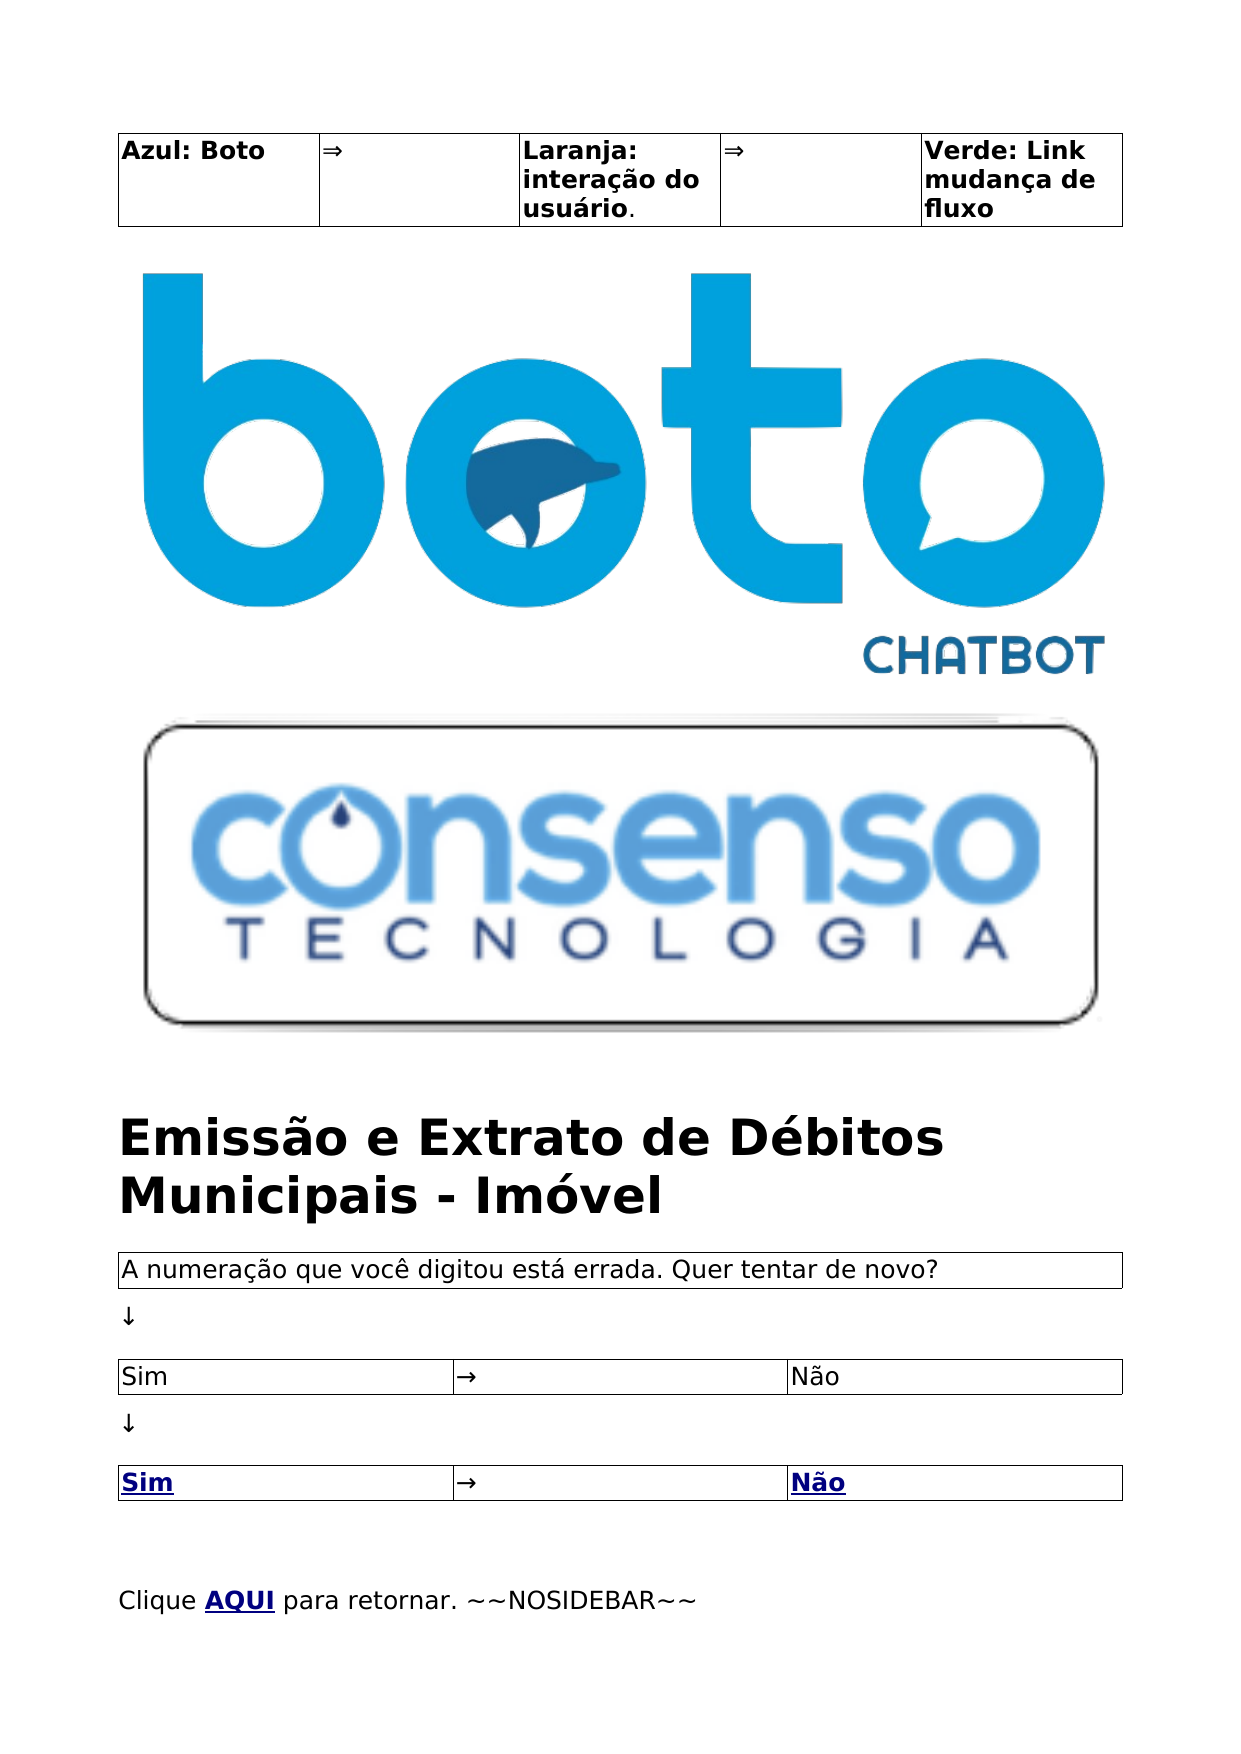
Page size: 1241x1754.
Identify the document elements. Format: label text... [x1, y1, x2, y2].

table_header Verde: Link mudança de fluxo [922, 134, 1122, 226]
text ↓ [118, 1409, 1122, 1438]
table_header ⇒ [721, 134, 921, 226]
table_header Sim [119, 1360, 453, 1394]
table_header Sim [119, 1466, 453, 1500]
table_header → [454, 1360, 787, 1394]
table_header A numeração que você digitou está errada. Quer tentar de novo? [119, 1253, 1122, 1287]
table_header Não [788, 1360, 1122, 1394]
table_header → [454, 1466, 787, 1500]
subtitle Emissão e Extrato de Débitos Municipais - Imóvel [118, 1108, 1122, 1225]
table_header Laranja: interação do usuário. [520, 134, 720, 226]
text ↓ [118, 1302, 1122, 1331]
text Clique AQUI para retornar. ~~NOSIDEBAR~~ [118, 1586, 1122, 1615]
table_header Não [788, 1466, 1122, 1500]
picture [118, 241, 1123, 698]
table_header ⇒ [320, 134, 519, 226]
picture [118, 709, 1123, 1060]
table_header Azul: Boto [119, 134, 319, 226]
